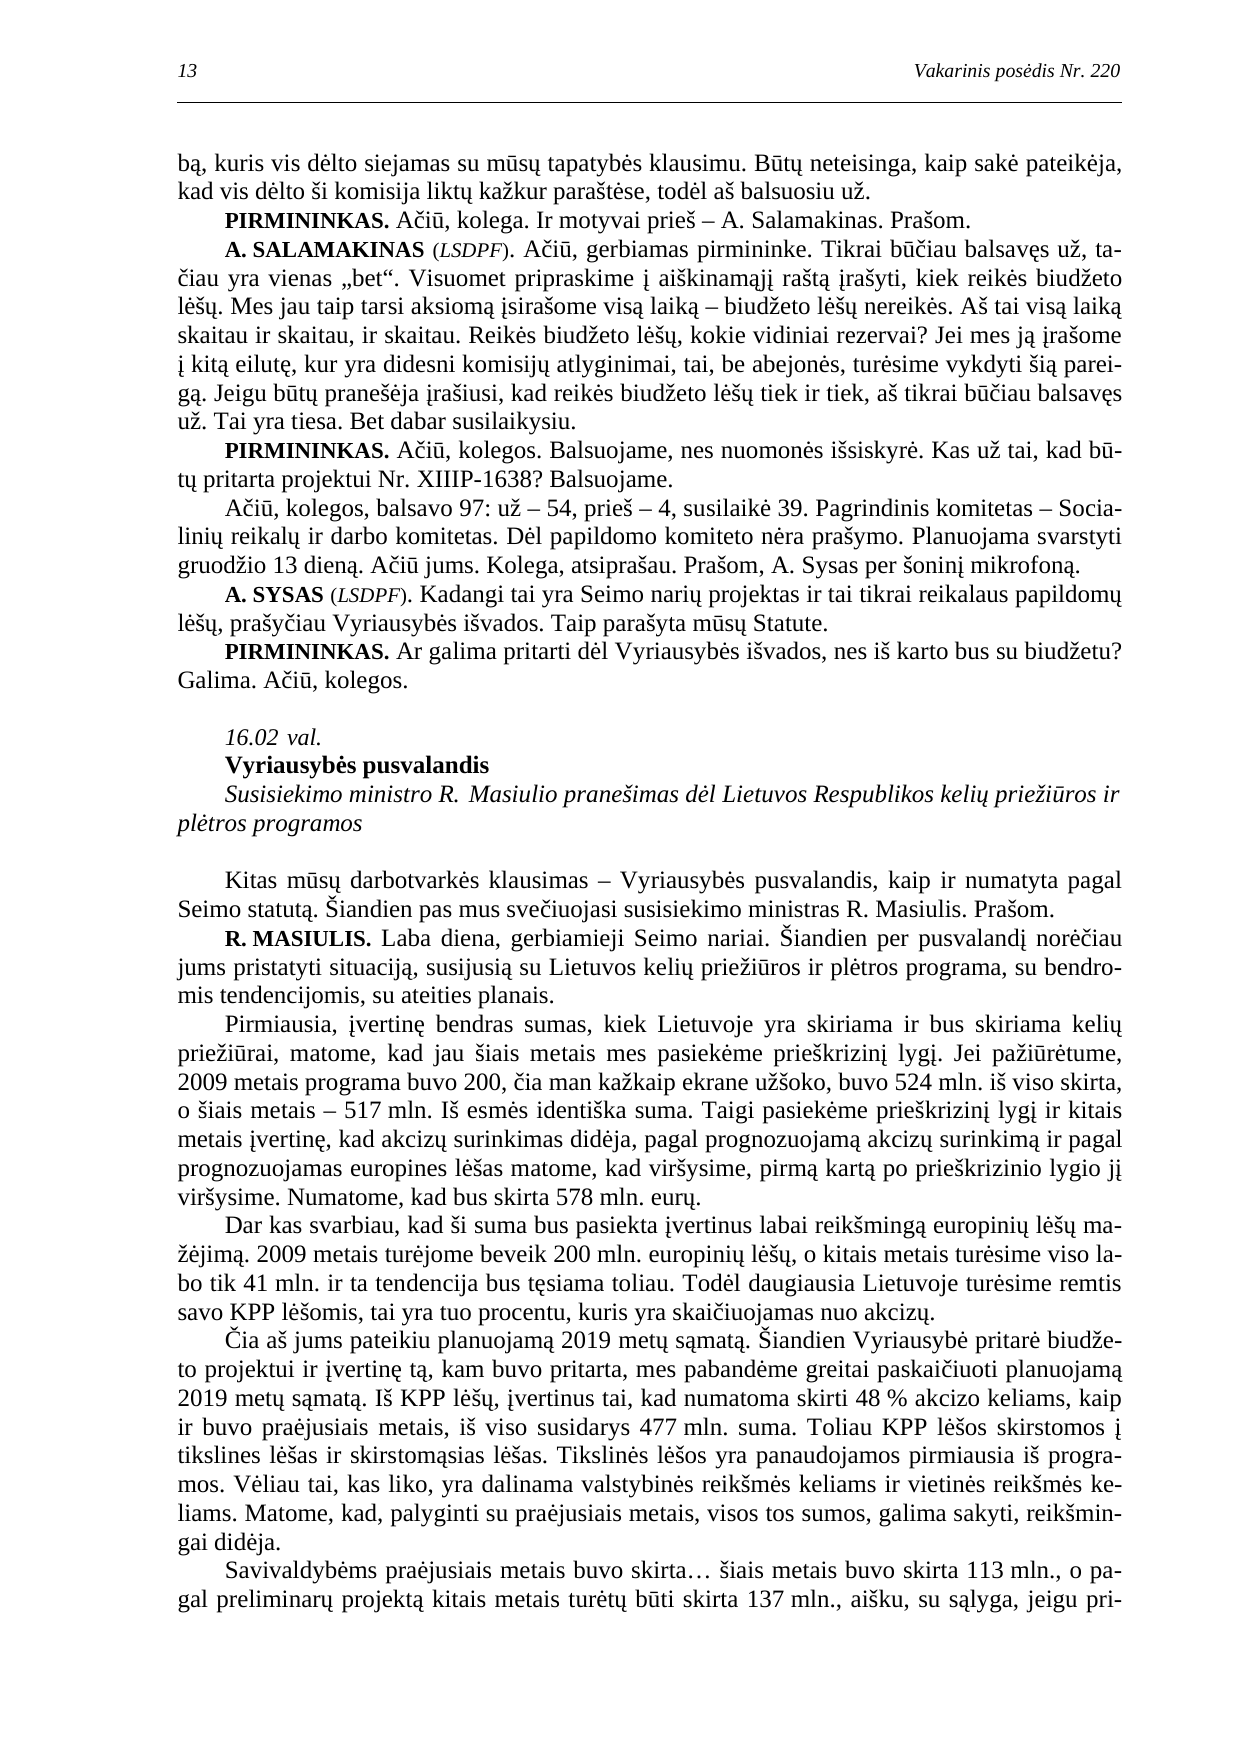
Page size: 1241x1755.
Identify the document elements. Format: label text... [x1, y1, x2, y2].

text A. SALAMAKINAS (LSDPF). Ačiū, ger­bia­mas pir­mi­nin­ke. Tik­rai bū­čiau bal­sa­vęs už, ta­čiau yra vie­nas „bet“. Vi­suo­met pri­pras­ki­me į aiš­ki­na­mą­jį raš­tą įra­šy­ti, kiek rei­kės biu­dže­to lė­šų. Mes jau taip tar­si ak­sio­mą įsi­ra­šo­me vi­są lai­ką – biu­dže­to lė­šų ne­rei­kės. Aš tai vi­są lai­ką skai­tau ir skai­tau, ir skai­tau. Rei­kės biu­dže­to lė­šų, ko­kie vi­di­niai re­zer­vai? Jei mes ją įra­šo­me į ki­tą ei­lu­tę, kur yra di­des­ni ko­mi­si­jų at­ly­gi­ni­mai, tai, be abe­jo­nės, tu­rė­si­me vyk­dy­ti šią pa­rei­gą. Jei­gu bū­tų pra­ne­šė­ja įra­šiu­si, kad rei­kės biu­dže­to lė­šų tiek ir tiek, aš tik­rai bū­čiau bal­sa­vęs už. Tai yra tie­sa. Bet da­bar su­si­lai­ky­siu. [177, 234, 1122, 435]
text R. MASIULIS. La­ba die­na, ger­bia­mie­ji Sei­mo na­riai. Šian­dien per pus­va­lan­dį no­rė­čiau jums pri­sta­ty­ti si­tu­a­ci­ją, su­si­ju­sią su Lie­tu­vos ke­lių prie­žiū­ros ir plėt­ros pro­gra­ma, su ben­dro­mis ten­den­ci­jo­mis, su at­ei­ties pla­nais. [177, 923, 1122, 1009]
text Dar kas svar­biau, kad ši su­ma bus pa­siek­ta įver­ti­nus la­bai reikš­min­gą eu­ro­pi­nių lė­šų ma­žė­ji­mą. 2009 me­tais tu­rė­jo­me be­veik 200 mln. eu­ro­pi­nių lė­šų, o ki­tais me­tais tu­rė­si­me vi­so la­bo tik 41 mln. ir ta ten­den­ci­ja bus tę­sia­ma to­liau. To­dėl dau­giau­sia Lie­tu­vo­je tu­rė­si­me rem­tis sa­vo KPP lė­šo­mis, tai yra tuo pro­cen­tu, ku­ris yra skai­čiuo­ja­mas nuo ak­ci­zų. [177, 1210, 1122, 1325]
text A. SYSAS (LSDPF). Ka­dan­gi tai yra Sei­mo na­rių pro­jek­tas ir tai tik­rai rei­ka­laus pa­pil­do­mų lė­šų, pra­šy­čiau Vy­riau­sy­bės iš­va­dos. Taip pa­ra­šy­ta mū­sų Sta­tu­te. [177, 579, 1122, 636]
text PIRMININKAS. Ar ga­li­ma pri­tar­ti dėl Vy­riau­sy­bės iš­va­dos, nes iš kar­to bus su biu­dže­tu? Ga­li­ma. Ačiū, ko­le­gos. [177, 636, 1122, 694]
text Ki­tas mū­sų dar­bo­tvarkės klau­si­mas – Vy­riau­sy­bės pus­va­lan­dis, kaip ir nu­ma­ty­ta pa­gal Sei­mo sta­tu­tą. Šian­dien pas mus sve­čiuo­ja­si su­si­sie­ki­mo mi­nist­ras R. Ma­siu­lis. Pra­šom. [177, 865, 1122, 923]
text Čia aš jums pa­tei­kiu pla­nuo­ja­mą 2019 me­tų są­ma­tą. Šian­dien Vy­riau­sy­bė pri­ta­rė biu­dže­to pro­jek­tui ir įver­ti­nę tą, kam bu­vo pri­tar­ta, mes pa­ban­dė­me grei­tai pa­skai­čiuo­ti pla­nuo­ja­mą 2019 me­tų są­ma­tą. Iš KPP lė­šų, įver­ti­nus tai, kad nu­ma­to­ma skir­ti 48 % ak­ci­zo ke­liams, kaip ir bu­vo pra­ėju­siais me­tais, iš vi­so su­si­da­rys 477 mln. su­ma. To­liau KPP lė­šos skirs­to­mos į tiks­li­nes lė­šas ir skirs­to­mą­sias lė­šas. Tiks­li­nės lė­šos yra pa­nau­do­ja­mos pir­miau­sia iš pro­gra­mos. Vė­liau tai, kas li­ko, yra da­li­na­ma vals­ty­bi­nės reikš­mės ke­liams ir vie­ti­nės reikš­mės ke­liams. Ma­to­me, kad, pa­ly­gin­ti su pra­ėju­siais me­tais, vi­sos tos su­mos, ga­li­ma sa­ky­ti, reikš­min­gai di­dė­ja. [177, 1325, 1122, 1555]
text Vy­riau­sy­bės pus­va­lan­dis [177, 750, 1122, 779]
text PIRMININKAS. Ačiū, ko­le­gos. Bal­suo­ja­me, nes nuo­mo­nės iš­si­sky­rė. Kas už tai, kad bū­tų pri­tar­ta pro­jek­tui Nr. XIIIP-1638? Bal­suo­ja­me. [177, 435, 1122, 493]
text Ačiū, ko­le­gos, bal­sa­vo 97: už – 54, prieš – 4, su­si­lai­kė 39. Pa­grin­di­nis ko­mi­te­tas – So­cia­li­nių rei­ka­lų ir dar­bo ko­mi­te­tas. Dėl pa­pil­do­mo ko­mi­te­to nė­ra pra­šy­mo. Pla­nuo­ja­ma svars­ty­ti gruo­džio 13 die­ną. Ačiū jums. Ko­le­ga, at­si­pra­šau. Pra­šom, A. Sy­sas per šo­ni­nį mik­ro­fo­ną. [177, 493, 1122, 579]
text Su­si­sie­ki­mo mi­nist­ro R. Ma­siu­lio pra­ne­ši­mas dėl Lie­tu­vos Res­pub­li­kos ke­lių prie­žiū­ros ir plėt­ros pro­gra­mos [177, 779, 1122, 837]
text Sa­vi­val­dy­bėms pra­ėju­siais me­tais bu­vo skir­ta… šiais me­tais bu­vo skir­ta 113 mln., o pa­gal pre­li­mi­na­rų pro­jek­tą ki­tais me­tais tu­rė­tų bū­ti skir­ta 137 mln., aiš­ku, su są­ly­ga, jei­gu pri­ [177, 1555, 1122, 1613]
text 16.02 val. [224, 723, 1122, 750]
text bą, ku­ris vis dėl­to sie­ja­mas su mū­sų ta­pa­ty­bės klau­si­mu. Bū­tų ne­tei­sin­ga, kaip sa­kė pa­tei­kė­ja, kad vis dėl­to ši ko­mi­si­ja lik­tų kaž­kur pa­raš­tė­se, to­dėl aš bal­suo­siu už. [177, 148, 1122, 205]
text PIRMININKAS. Ačiū, ko­le­ga. Ir mo­ty­vai prieš – A. Sa­la­ma­ki­nas. Pra­šom. [177, 205, 1122, 234]
text Pir­miau­sia, įver­ti­nę ben­dras su­mas, kiek Lie­tu­vo­je yra ski­ria­ma ir bus ski­ria­ma ke­lių prie­žiū­rai, ma­to­me, kad jau šiais me­tais mes pa­sie­kė­me prieš­kri­zi­nį ly­gį. Jei pa­žiū­rė­tu­me, 2009 me­tais pro­gra­ma bu­vo 200, čia man kaž­kaip ek­ra­ne už­šo­ko, bu­vo 524 mln. iš vi­so skir­ta, o šiais me­tais – 517 mln. Iš es­mės iden­tiš­ka su­ma. Tai­gi pa­sie­kė­me prieš­kri­zi­nį ly­gį ir ki­tais me­tais įver­ti­nę, kad ak­ci­zų su­rin­ki­mas di­dė­ja, pa­gal prog­no­zuo­ja­mą ak­ci­zų su­rin­ki­mą ir pa­gal prog­no­zuo­ja­mas eu­ro­pi­nes lė­šas ma­to­me, kad vir­šy­si­me, pir­mą kar­tą po prieš­kri­zi­nio ly­gio jį vir­šy­si­me. Nu­ma­to­me, kad bus skir­ta 578 mln. eu­rų. [177, 1009, 1122, 1210]
